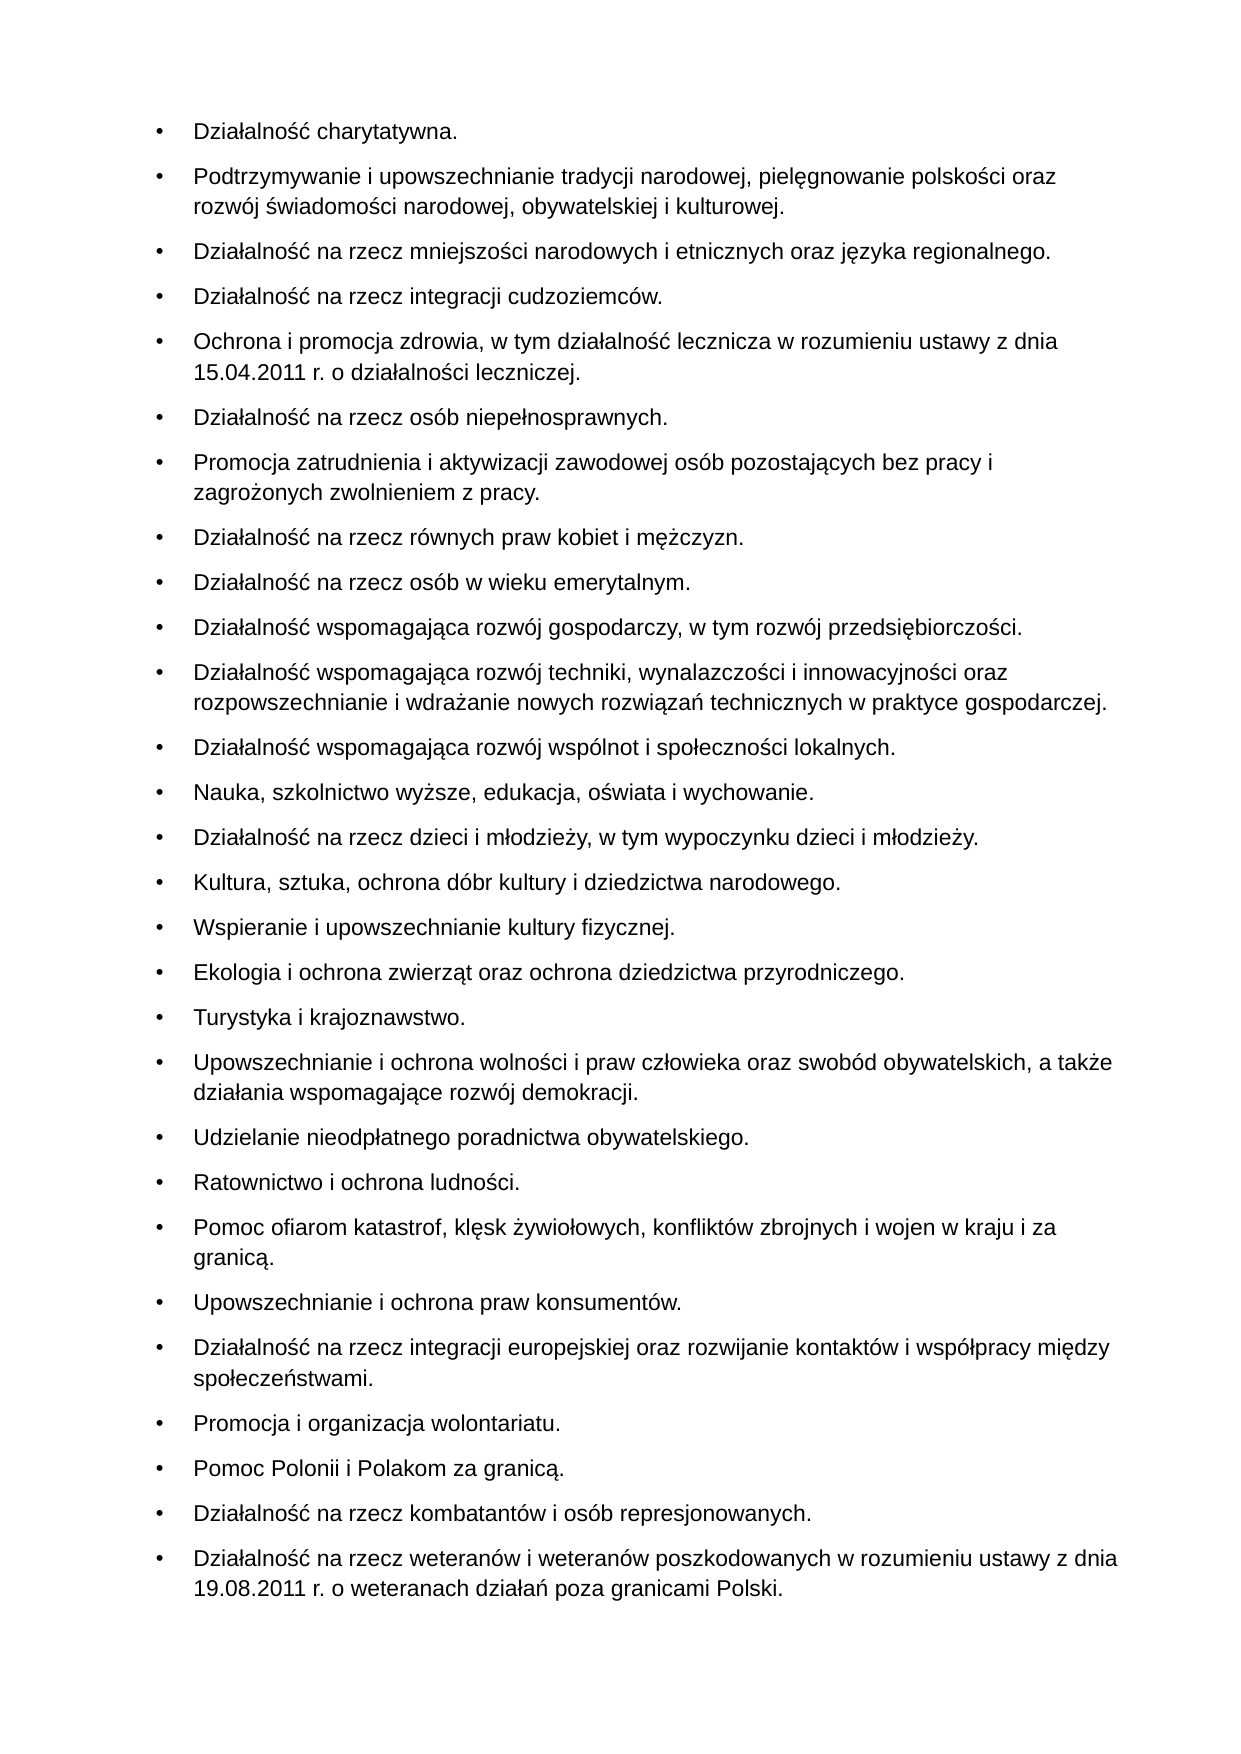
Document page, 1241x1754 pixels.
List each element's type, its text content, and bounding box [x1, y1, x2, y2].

list Działalność na rzecz osób w wieku emerytalnym. [156, 569, 1122, 595]
list Upowszechnianie i ochrona wolności i praw człowieka oraz swobód obywatelskich, a także działania wspomagające rozwój demokracji. [156, 1049, 1122, 1106]
list Upowszechnianie i ochrona praw konsumentów. [156, 1289, 1122, 1316]
list Działalność na rzecz weteranów i weteranów poszkodowanych w rozumieniu ustawy z dnia 19.08.2011 r. o weteranach działań poza granicami Polski. [156, 1544, 1122, 1601]
list Ochrona i promocja zdrowia, w tym działalność lecznicza w rozumieniu ustawy z dnia 15.04.2011 r. o działalności leczniczej. [156, 328, 1122, 385]
list Działalność na rzecz równych praw kobiet i mężczyzn. [156, 524, 1122, 550]
list Promocja zatrudnienia i aktywizacji zawodowej osób pozostających bez pracy i zagrożonych zwolnieniem z pracy. [156, 448, 1122, 505]
list Wspieranie i upowszechnianie kultury fizycznej. [156, 914, 1122, 940]
list Działalność na rzecz integracji cudzoziemców. [156, 283, 1122, 310]
list Podtrzymywanie i upowszechnianie tradycji narodowej, pielęgnowanie polskości oraz rozwój świadomości narodowej, obywatelskiej i kulturowej. [156, 163, 1122, 220]
list Pomoc Polonii i Polakom za granicą. [156, 1454, 1122, 1481]
list Pomoc ofiarom katastrof, klęsk żywiołowych, konfliktów zbrojnych i wojen w kraju i za granicą. [156, 1214, 1122, 1271]
list Nauka, szkolnictwo wyższe, edukacja, oświata i wychowanie. [156, 779, 1122, 805]
list Działalność na rzecz osób niepełnosprawnych. [156, 403, 1122, 430]
list Udzielanie nieodpłatnego poradnictwa obywatelskiego. [156, 1124, 1122, 1151]
list Działalność wspomagająca rozwój gospodarczy, w tym rozwój przedsiębiorczości. [156, 614, 1122, 640]
list Działalność na rzecz dzieci i młodzieży, w tym wypoczynku dzieci i młodzieży. [156, 824, 1122, 850]
list Promocja i organizacja wolontariatu. [156, 1409, 1122, 1436]
list Działalność na rzecz integracji europejskiej oraz rozwijanie kontaktów i współpracy między społeczeństwami. [156, 1334, 1122, 1391]
list Działalność na rzecz kombatantów i osób represjonowanych. [156, 1499, 1122, 1526]
list Turystyka i krajoznawstwo. [156, 1004, 1122, 1030]
list Działalność charytatywna. [156, 118, 1122, 144]
list Kultura, sztuka, ochrona dóbr kultury i dziedzictwa narodowego. [156, 869, 1122, 895]
list Działalność wspomagająca rozwój techniki, wynalazczości i innowacyjności oraz rozpowszechnianie i wdrażanie nowych rozwiązań technicznych w praktyce gospodarczej. [156, 659, 1122, 715]
list Działalność wspomagająca rozwój wspólnot i społeczności lokalnych. [156, 734, 1122, 760]
list Działalność na rzecz mniejszości narodowych i etnicznych oraz języka regionalnego. [156, 238, 1122, 265]
list Ekologia i ochrona zwierząt oraz ochrona dziedzictwa przyrodniczego. [156, 959, 1122, 985]
list Ratownictwo i ochrona ludności. [156, 1169, 1122, 1196]
